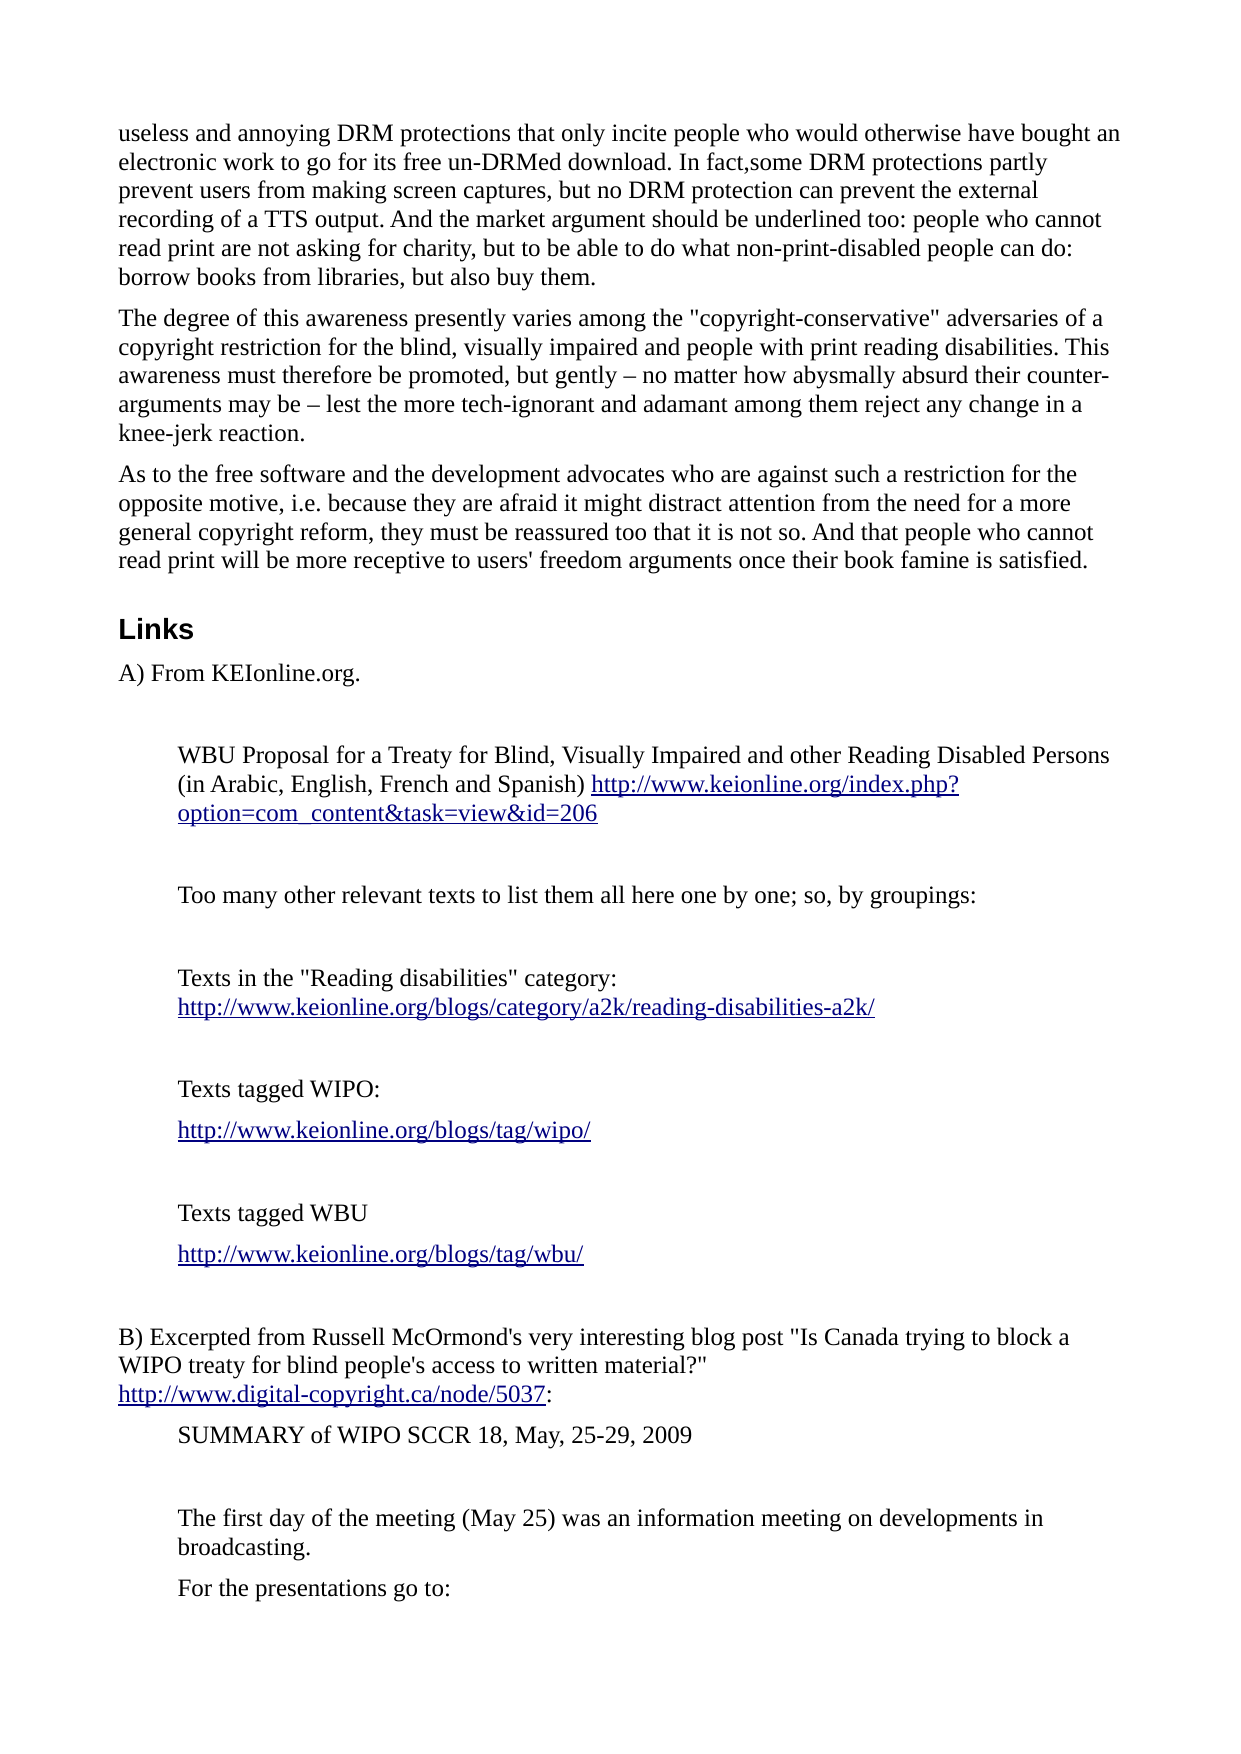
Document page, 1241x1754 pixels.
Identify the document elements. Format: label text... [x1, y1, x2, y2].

text WBU Proposal for a Treaty for Blind, Visually Impaired and other Reading Disabled Persons (in Arabic, English, French and Spanish) http://www.keionline.org/index.php?option=com_content&task=view&id=206 [177, 740, 1122, 827]
text Texts in the "Reading disabilities" category: http://www.keionline.org/blogs/category/a2k/reading-disabilities-a2k/ [177, 963, 1122, 1020]
text The degree of this awareness presently varies among the "copyright-conservative" adversaries of a copyright restriction for the blind, visually impaired and people with print reading disabilities. This awareness must therefore be promoted, but gently – no matter how abysmally absurd their counter-arguments may be – lest the more tech-ignorant and adamant among them reject any change in a knee-jerk reaction. [118, 303, 1122, 447]
subtitle Links [118, 612, 1122, 645]
text As to the free software and the development advocates who are against such a restriction for the opposite motive, i.e. because they are afraid it might distract attention from the need for a more general copyright reform, they must be reassured too that it is not so. And that people who cannot read print will be more receptive to users' freedom arguments once their book famine is satisfied. [118, 459, 1122, 574]
text http://www.keionline.org/blogs/tag/wipo/ [177, 1115, 1122, 1144]
text B) Excerpted from Russell McOrmond's very interesting blog post "Is Canada trying to block a WIPO treaty for blind people's access to written material?" http://www.digital-copyright.ca/node/5037: [118, 1322, 1122, 1408]
text http://www.keionline.org/blogs/tag/wbu/ [177, 1239, 1122, 1268]
text Texts tagged WIPO: [177, 1074, 1122, 1103]
text Texts tagged WBU [177, 1198, 1122, 1227]
text SUMMARY of WIPO SCCR 18, May, 25-29, 2009 [177, 1420, 1122, 1449]
text For the presentations go to: [177, 1573, 1122, 1602]
text useless and annoying DRM protections that only incite people who would otherwise have bought an electronic work to go for its free un-DRMed download. In fact,some DRM protections partly prevent users from making screen captures, but no DRM protection can prevent the external recording of a TTS output. And the market argument should be underlined too: people who cannot read print are not asking for charity, but to be able to do what non-print-disabled people can do: borrow books from libraries, but also buy them. [118, 118, 1122, 291]
text The first day of the meeting (May 25) was an information meeting on developments in broadcasting. [177, 1503, 1122, 1560]
text A) From KEIonline.org. [118, 658, 1122, 687]
text Too many other relevant texts to list them all here one by one; so, by groupings: [177, 880, 1122, 909]
